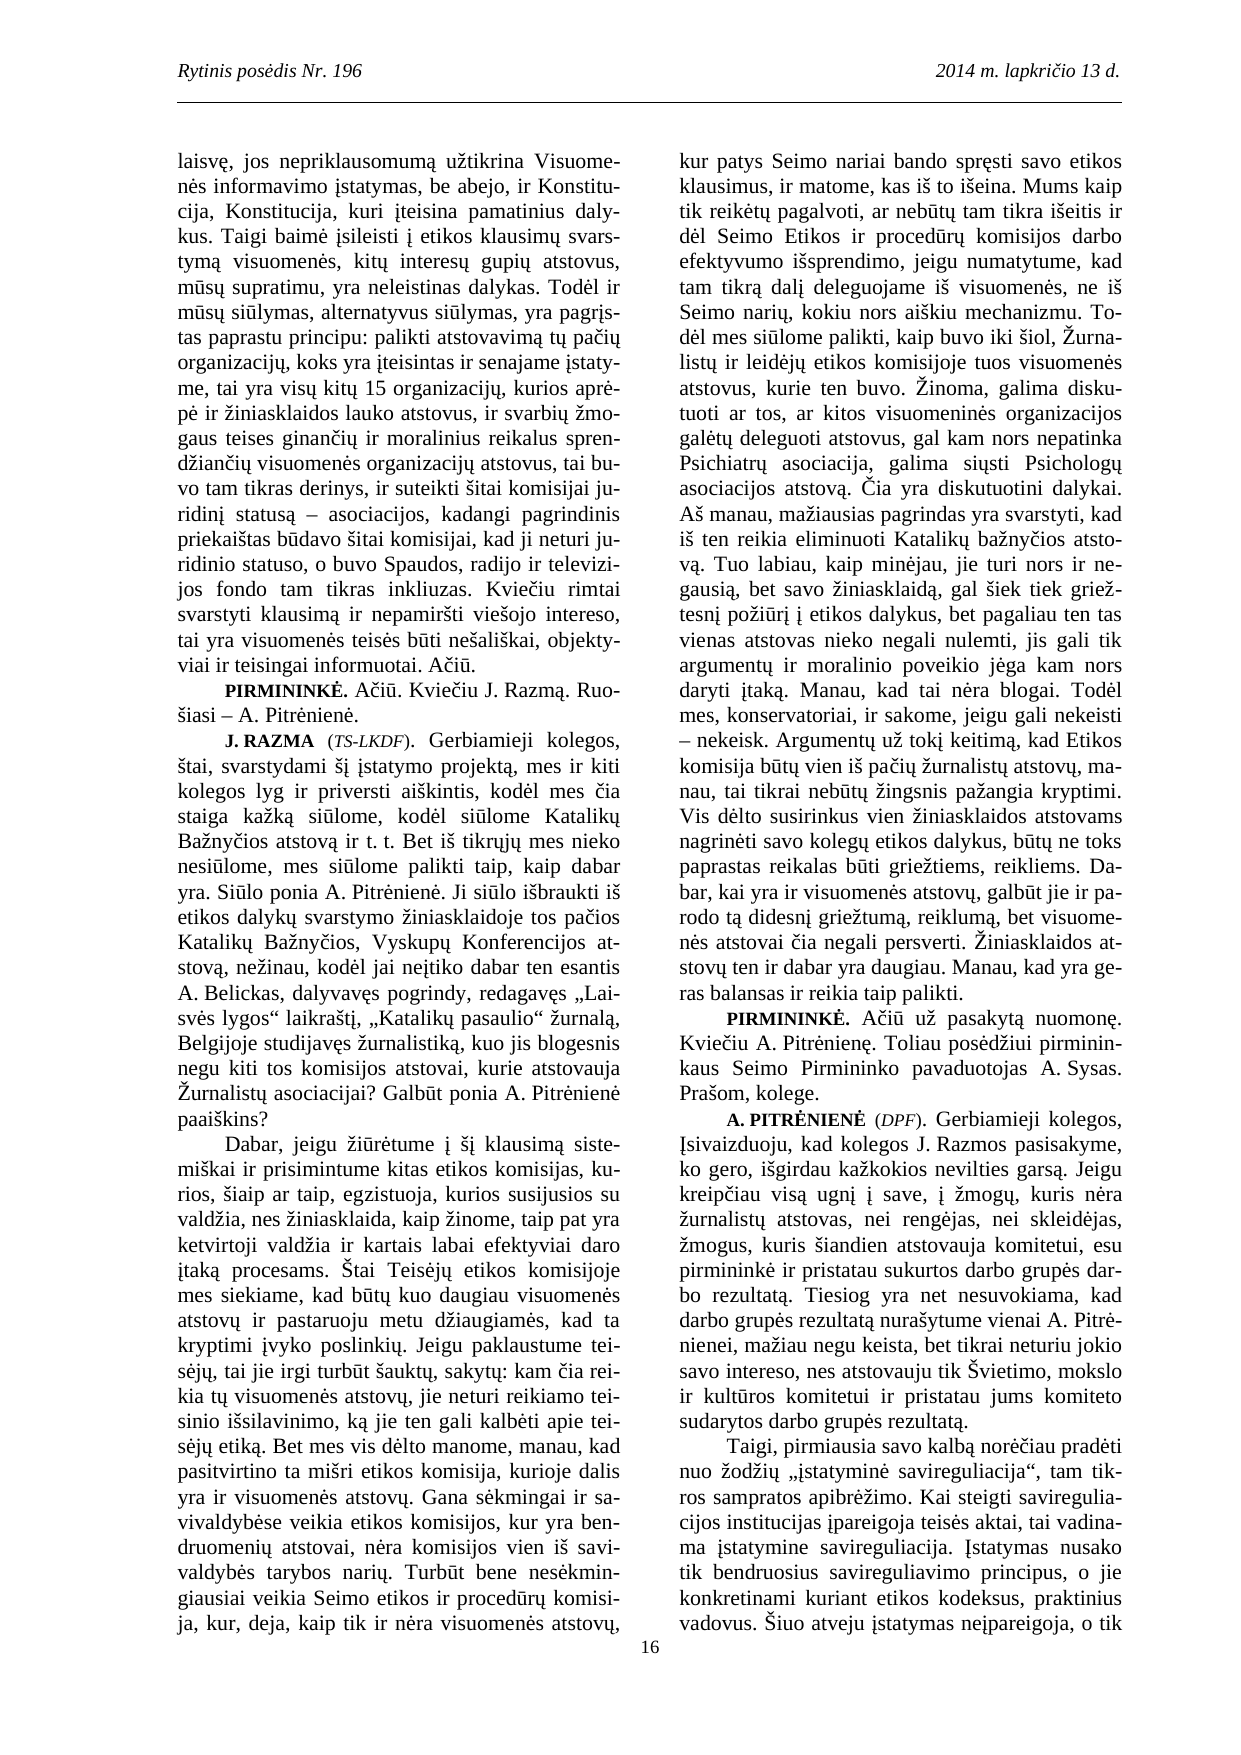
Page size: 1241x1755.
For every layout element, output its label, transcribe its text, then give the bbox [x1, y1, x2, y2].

text A. PITRĖNIENĖ (DPF). Ger­bia­mie­ji ko­le­gos, Įsi­vaiz­duo­ju, kad ko­le­gos J. Raz­mos pa­si­sa­ky­me, ko ge­ro, iš­gir­dau kaž­ko­kios ne­vil­ties gar­są. Jei­gu kreip­čiau vi­są ug­nį į sa­ve, į žmo­gų, ku­ris nė­ra žur­na­lis­tų at­sto­vas, nei ren­gė­jas, nei sklei­dė­jas, žmo­gus, ku­ris šian­dien at­sto­vau­ja ko­mi­te­tui, esu pir­mi­nin­kė ir pri­sta­tau su­kur­tos dar­bo gru­pės dar­bo re­zul­ta­tą. Tie­siog yra net ne­su­vo­kia­ma, kad dar­bo gru­pės re­zul­ta­tą nu­ra­šy­tu­me vie­nai A. Pit­rė­nie­nei, ma­žiau ne­gu keis­ta, bet tik­rai ne­tu­riu jo­kio sa­vo in­te­re­so, nes at­sto­vau­ju tik Švie­ti­mo, moks­lo ir kul­tū­ros ko­mi­te­tui ir pri­sta­tau jums ko­mi­te­to su­da­ry­tos dar­bo gru­pės re­zul­ta­tą. [679, 1106, 1122, 1433]
text lais­vę, jos ne­pri­klau­so­mu­mą už­tik­ri­na Vi­suo­me­nės in­for­ma­vi­mo įsta­ty­mas, be abe­jo, ir Kon­sti­tu­ci­ja, Kon­sti­tu­ci­ja, ku­ri įtei­si­na pa­ma­ti­nius da­ly­kus. Tai­gi bai­mė įsi­leis­ti į eti­kos klau­si­mų svars­ty­mą vi­suo­me­nės, ki­tų in­te­re­sų gu­pių at­sto­vus, mū­sų su­pra­ti­mu, yra ne­leis­ti­nas da­ly­kas. To­dėl ir mū­sų siū­ly­mas, al­ter­na­ty­vus siū­ly­mas, yra pa­grįs­tas pa­pras­tu prin­ci­pu: pa­lik­ti at­sto­va­vi­mą tų pa­čių or­ga­ni­za­ci­jų, koks yra įtei­sin­tas ir se­na­ja­me įsta­ty­me, tai yra vi­sų ki­tų 15 or­ga­ni­za­ci­jų, ku­rios ap­rė­pė ir ži­niask­lai­dos lau­ko at­sto­vus, ir svar­bių žmo­gaus tei­ses gi­nan­čių ir mo­ra­li­nius rei­ka­lus spren­džian­čių vi­suo­me­nės or­ga­ni­za­ci­jų at­sto­vus, tai bu­vo tam tik­ras de­ri­nys, ir su­teik­ti ši­tai ko­mi­si­jai ju­ri­di­nį sta­tu­są – aso­cia­ci­jos, ka­dan­gi pa­grin­di­nis prie­kaiš­tas bū­da­vo ši­tai ko­mi­si­jai, kad ji ne­tu­ri ju­ri­di­nio sta­tu­so, o bu­vo Spau­dos, ra­di­jo ir te­le­vi­zi­jos fon­do tam tik­ras in­kliu­zas. Kvie­čiu rim­tai svars­ty­ti klau­si­mą ir ne­pa­mirš­ti vie­šo­jo in­te­re­so, tai yra vi­suo­me­nės tei­sės bū­ti ne­ša­liš­kai, ob­jek­ty­viai ir tei­sin­gai in­for­muo­tai. Ačiū. [177, 148, 620, 677]
text J. RAZMA (TS-LKDF). Ger­bia­mie­ji ko­le­gos, štai, svars­ty­da­mi šį įsta­ty­mo pro­jek­tą, mes ir ki­ti ko­le­gos lyg ir pri­vers­ti aiš­kin­tis, ko­dėl mes čia stai­ga kaž­ką siū­lo­me, ko­dėl siū­lo­me Ka­ta­li­kų Baž­ny­čios at­sto­vą ir t. t. Bet iš tik­rų­jų mes nie­ko ne­siū­lo­me, mes siū­lo­me pa­lik­ti taip, kaip da­bar yra. Siū­lo po­nia A. Pit­rė­nie­nė. Ji siū­lo iš­brauk­ti iš eti­kos da­ly­kų svars­ty­mo ži­niask­lai­do­je tos pa­čios Ka­ta­li­kų Baž­ny­čios, Vys­ku­pų Kon­fe­ren­ci­jos at­sto­vą, ne­ži­nau, ko­dėl jai ne­įti­ko da­bar ten esan­tis A. Be­lic­kas, da­ly­va­vęs po­grin­dy, re­da­ga­vęs „Lai­s­vės ly­gos“ laik­raš­tį, „Ka­ta­li­kų pa­sau­lio“ žur­na­lą, Bel­gi­jo­je stu­di­ja­vęs žur­na­lis­ti­ką, kuo jis blo­ges­nis ne­gu ki­ti tos ko­mi­si­jos at­sto­vai, ku­rie at­sto­vau­ja Žur­na­lis­tų aso­cia­ci­jai? Gal­būt po­nia A. Pit­rė­nie­nė pa­aiš­kins? [177, 727, 620, 1131]
text PIRMININKĖ. Ačiū už pa­sa­ky­tą nuo­mo­nę. Kvie­čiu A. Pit­rė­nie­nę. To­liau po­sė­džiui pir­mi­nin­kaus Sei­mo Pir­mi­nin­ko pa­va­duo­to­jas A. Sy­sas. Pra­šom, ko­le­ge. [679, 1005, 1122, 1106]
text PIRMININKĖ. Ačiū. Kvie­čiu J. Raz­mą. Ruo­šia­si – A. Pit­rė­nie­nė. [177, 677, 620, 727]
text kur pa­tys Sei­mo na­riai ban­do spręs­ti sa­vo eti­kos klau­si­mus, ir ma­to­me, kas iš to iš­ei­na. Mums kaip tik rei­kė­tų pa­gal­vo­ti, ar ne­bū­tų tam tik­ra iš­ei­tis ir dėl Sei­mo Eti­kos ir pro­ce­dū­rų ko­mi­si­jos dar­bo efek­ty­vu­mo iš­spren­di­mo, jei­gu nu­ma­ty­tu­me, kad tam tik­rą da­lį de­le­guo­ja­me iš vi­suo­me­nės, ne iš Sei­mo na­rių, ko­kiu nors aiš­kiu me­cha­niz­mu. To­dėl mes siū­lo­me pa­lik­ti, kaip bu­vo iki šiol, Žur­na­lis­tų ir lei­dė­jų eti­kos ko­mi­si­jo­je tuos vi­suo­me­nės at­sto­vus, ku­rie ten bu­vo. Ži­no­ma, ga­li­ma dis­ku­tuo­ti ar tos, ar ki­tos vi­suo­me­ni­nės or­ga­ni­za­ci­jos ga­lė­tų de­le­guo­ti at­sto­vus, gal kam nors ne­pa­tin­ka Psi­chiat­rų aso­cia­ci­ja, ga­li­ma siųs­ti Psi­cho­lo­gų aso­cia­ci­jos at­sto­vą. Čia yra dis­ku­tuo­ti­ni da­ly­kai. Aš ma­nau, ma­žiau­sias pa­grin­das yra svars­ty­ti, kad iš ten rei­kia eli­mi­nuo­ti Ka­ta­li­kų baž­ny­čios at­sto­vą. Tuo la­biau, kaip mi­nė­jau, jie tu­ri nors ir ne­gau­sią, bet sa­vo ži­niask­lai­dą, gal šiek tiek griež­tes­nį po­žiū­rį į eti­kos da­ly­kus, bet pa­ga­liau ten tas vie­nas at­sto­vas nie­ko ne­ga­li nu­lem­ti, jis ga­li tik ar­gu­men­tų ir mo­ra­li­nio po­vei­kio jė­ga kam nors da­ry­ti įta­ką. Ma­nau, kad tai nė­ra blo­gai. To­dėl mes, kon­ser­va­to­riai, ir sa­ko­me, jei­gu ga­li ne­keis­ti – ne­keisk. Ar­gu­men­tų už to­kį kei­ti­mą, kad Eti­kos ko­mi­si­ja bū­tų vien iš pa­čių žur­na­lis­tų at­sto­vų, ma­nau, tai tik­rai ne­bū­tų žings­nis pa­žan­gia kryp­ti­mi. Vis dėl­to su­si­rin­kus vien ži­niask­lai­dos at­sto­vams nag­ri­nė­ti sa­vo ko­le­gų eti­kos da­ly­kus, bū­tų ne toks pa­pras­tas rei­ka­las bū­ti griež­tiems, reik­liems. Da­bar, kai yra ir vi­suo­me­nės at­sto­vų, gal­būt jie ir pa­ro­do tą di­des­nį griež­tu­mą, reik­lu­mą, bet vi­suo­me­nės at­sto­vai čia ne­ga­li per­sver­ti. Ži­niask­lai­dos at­sto­vų ten ir da­bar yra dau­giau. Ma­nau, kad yra ge­ras ba­lan­sas ir rei­kia taip pa­lik­ti. [679, 148, 1122, 1005]
text Tai­gi, pir­miau­sia sa­vo kal­bą no­rė­čiau pra­dė­ti nuo žo­džių „įsta­ty­mi­nė sa­vi­re­gu­lia­ci­ja“, tam tik­ros sam­pra­tos api­brė­ži­mo. Kai steig­ti sa­vi­re­gu­lia­ci­jos ins­ti­tu­ci­jas įpa­rei­go­ja tei­sės ak­tai, tai va­di­na­ma įsta­ty­mi­ne sa­vi­re­gu­lia­ci­ja. Įsta­ty­mas nu­sa­ko tik ben­druo­sius sa­vi­re­gu­lia­vi­mo prin­ci­pus, o jie kon­kre­ti­na­mi ku­riant eti­kos ko­dek­sus, prak­ti­nius va­do­vus. Šiuo at­ve­ju įsta­ty­mas ne­įpa­rei­go­ja, o tik [679, 1433, 1122, 1635]
text Da­bar, jei­gu žiū­rė­tu­me į šį klau­si­mą sis­te­miš­kai ir pri­si­min­tu­me ki­tas eti­kos ko­mi­si­jas, ku­rios, šiaip ar taip, eg­zis­tuo­ja, ku­rios su­si­ju­sios su val­džia, nes ži­niask­lai­da, kaip ži­no­me, taip pat yra ket­vir­to­ji val­džia ir kar­tais la­bai efek­ty­viai da­ro įta­ką pro­ce­sams. Štai Tei­sė­jų eti­kos ko­mi­si­jo­je mes sie­kia­me, kad bū­tų kuo dau­giau vi­suo­me­nės at­sto­vų ir pas­ta­ruo­ju me­tu džiau­gia­mės, kad ta kryp­ti­mi įvy­ko po­slin­kių. Jei­gu pa­klaus­tu­me tei­sė­jų, tai jie ir­gi tur­būt šauk­tų, sa­ky­tų: kam čia rei­kia tų vi­suo­me­nės at­sto­vų, jie ne­tu­ri rei­kia­mo tei­si­nio iš­si­la­vi­ni­mo, ką jie ten ga­li kal­bė­ti apie tei­sė­jų eti­ką. Bet mes vis dėl­to ma­no­me, ma­nau, kad pa­si­tvir­ti­no ta miš­ri eti­kos ko­mi­si­ja, ku­rio­je da­lis yra ir vi­suo­me­nės at­sto­vų. Ga­na sėk­min­gai ir sa­vi­val­dy­bė­se vei­kia eti­kos ko­mi­si­jos, kur yra ben­druo­me­nių at­sto­vai, nė­ra ko­mi­si­jos vien iš sa­vi­val­dy­bės ta­ry­bos na­rių. Tur­būt be­ne ne­sėk­min­giau­siai vei­kia Sei­mo eti­kos ir pro­ce­dū­rų ko­mi­si­ja, kur, de­ja, kaip tik ir nė­ra vi­suo­me­nės at­sto­vų, [177, 1131, 620, 1635]
